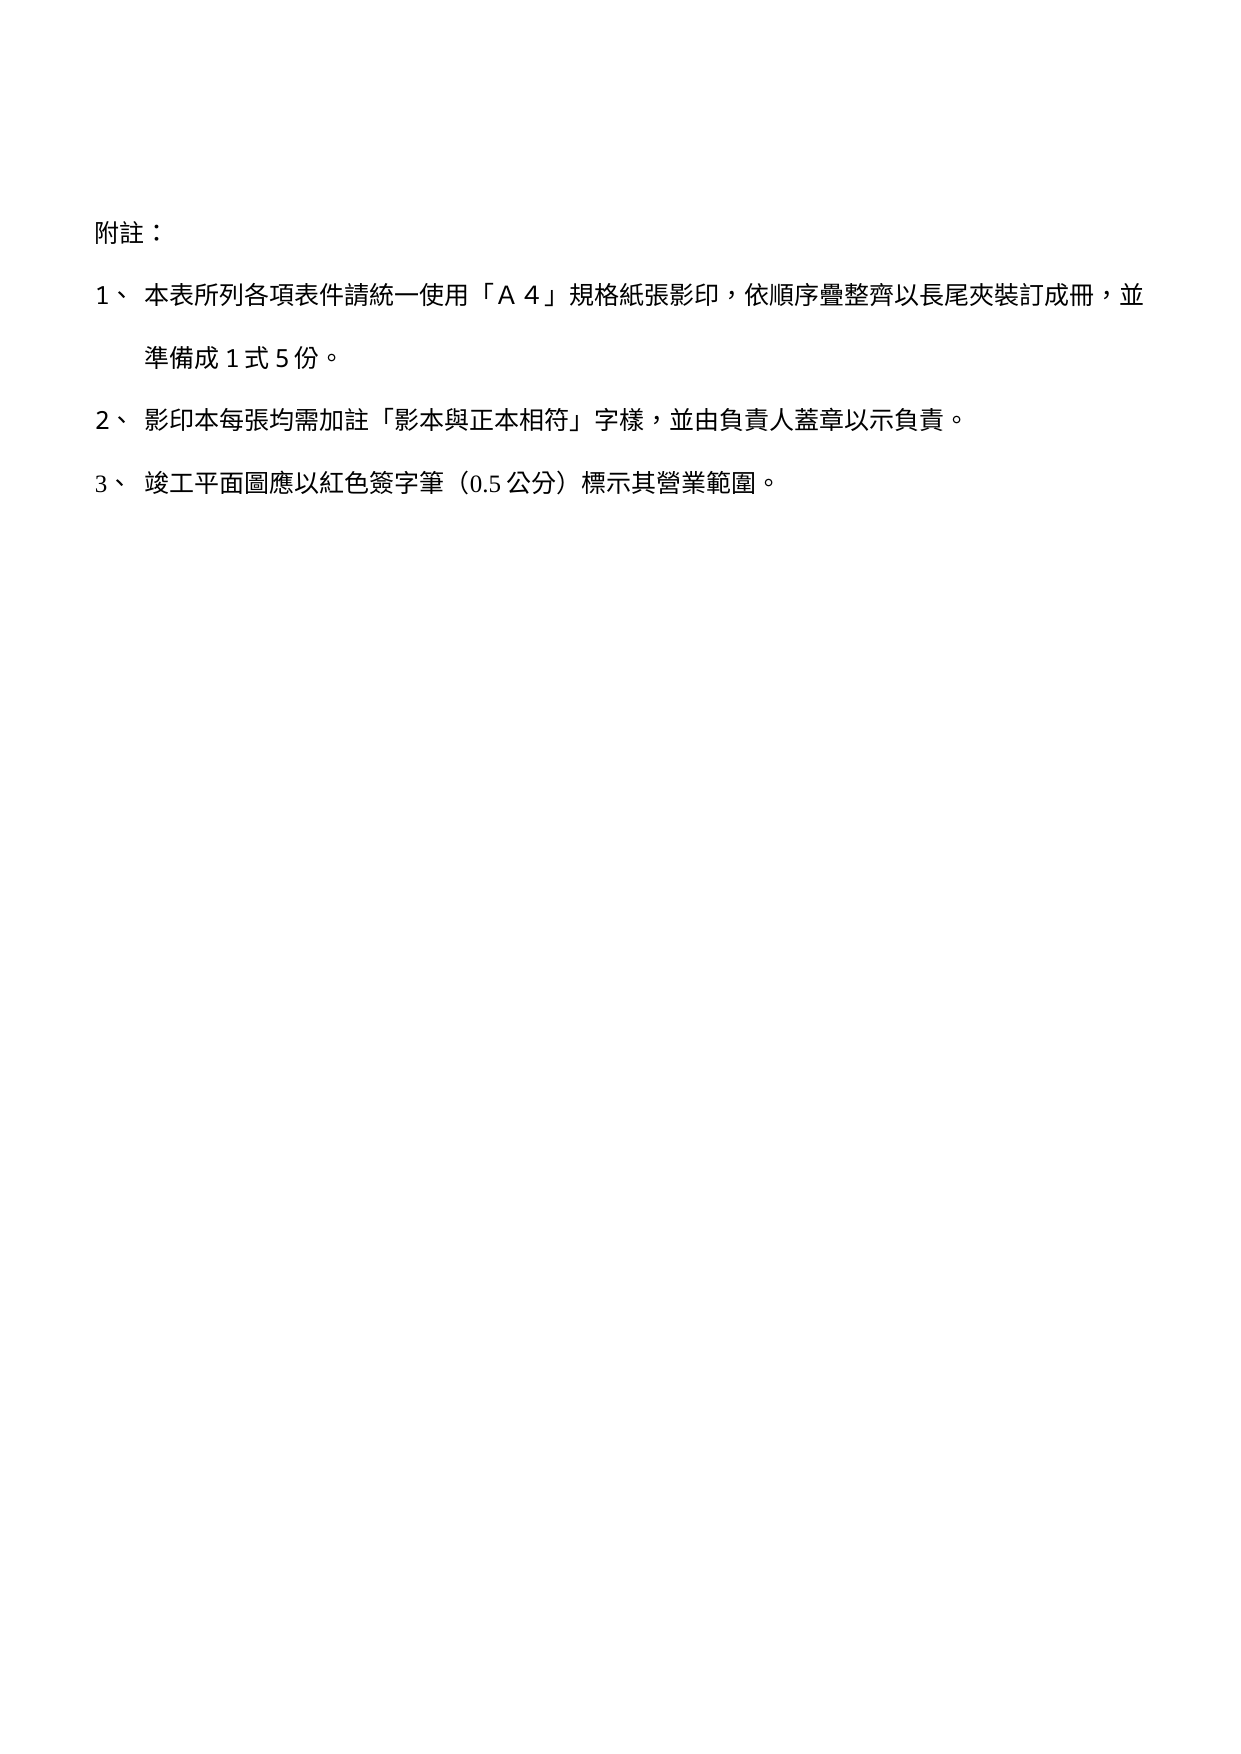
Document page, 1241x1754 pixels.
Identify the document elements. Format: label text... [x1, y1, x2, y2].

text 附註： [94, 189, 1146, 252]
list 本表所列各項表件請統一使用「Ａ４」規格紙張影印，依順序疊整齊以長尾夾裝訂成冊，並準備成1式5份。 [94, 252, 1146, 377]
list 影印本每張均需加註「影本與正本相符」字樣，並由負責人蓋章以示負責。 [94, 377, 1146, 439]
list 竣工平面圖應以紅色簽字筆（0.5公分）標示其營業範圍。 [94, 439, 1146, 502]
